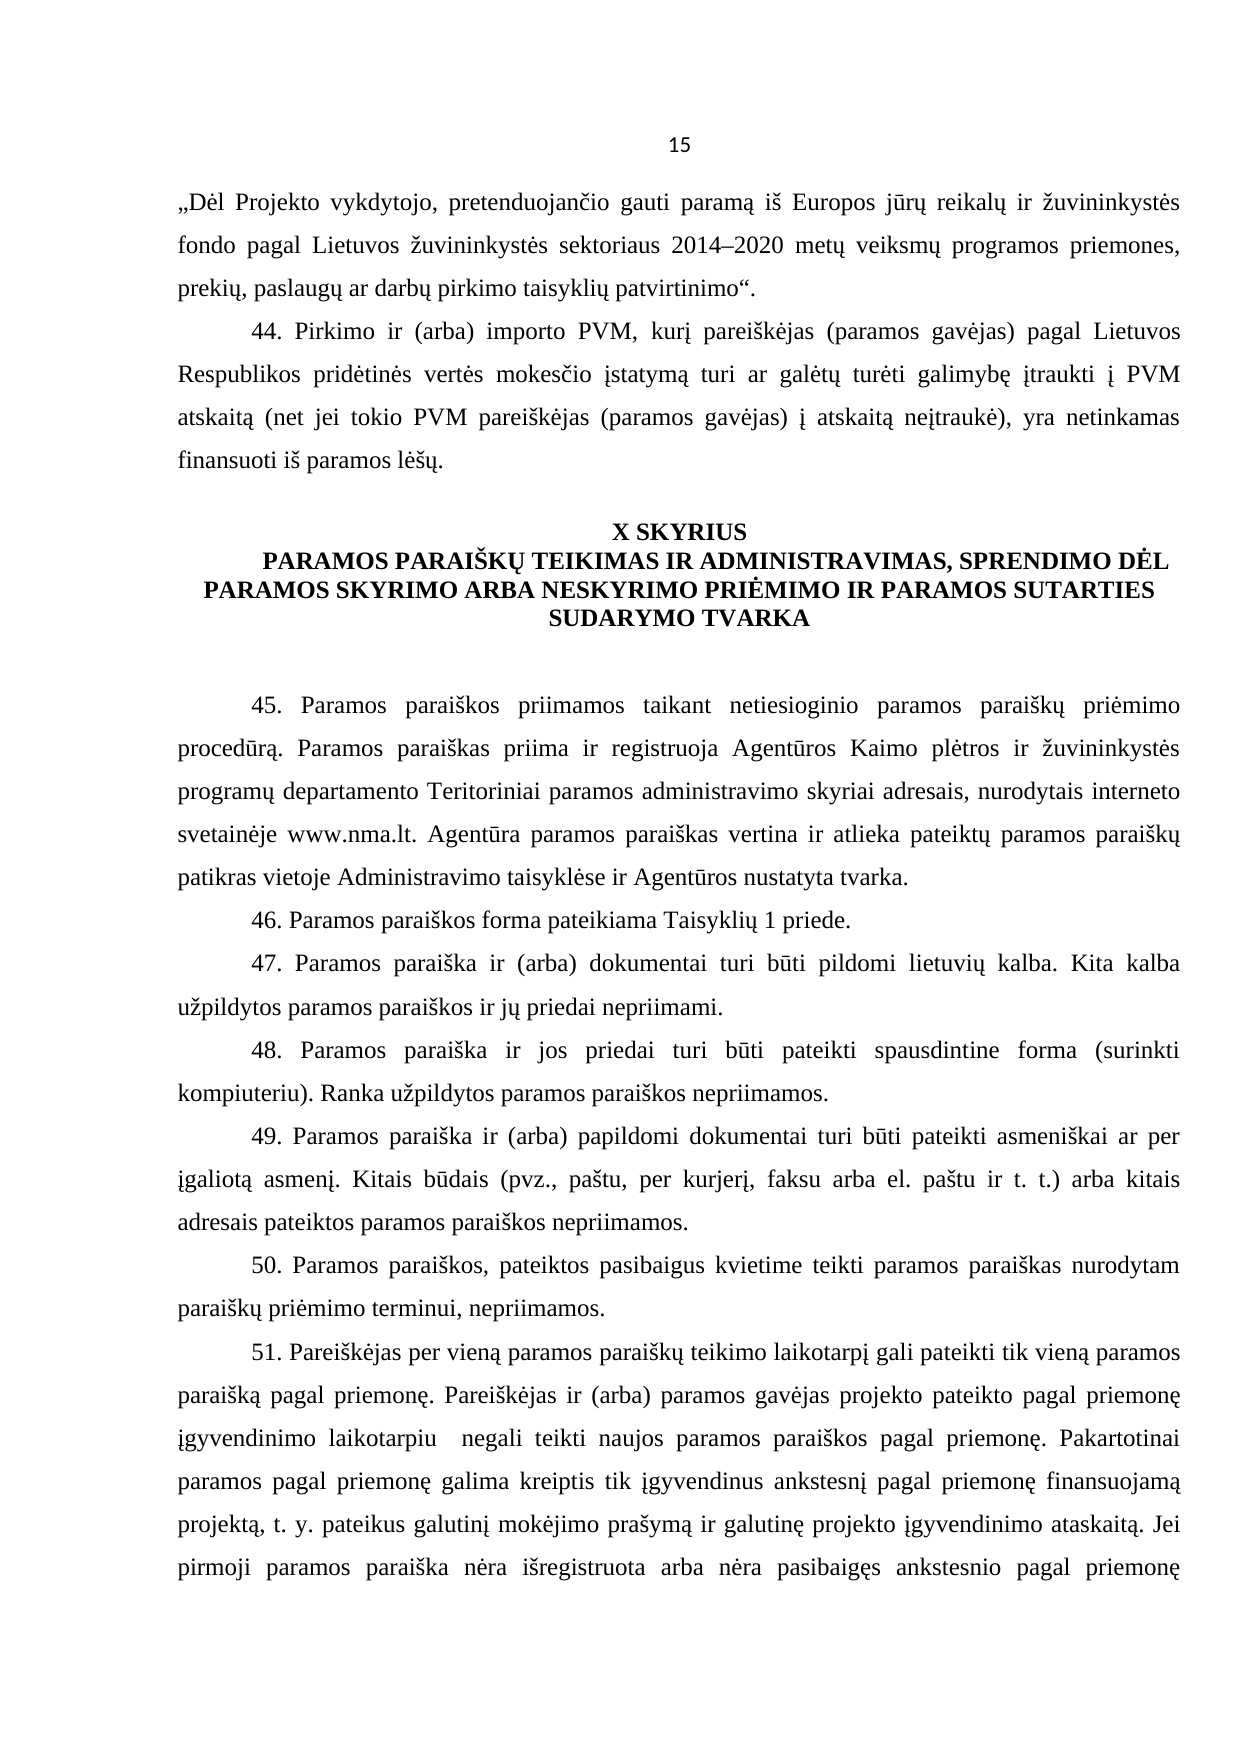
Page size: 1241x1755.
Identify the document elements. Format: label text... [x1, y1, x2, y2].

text 46. Paramos paraiškos forma pateikiama Taisyklių 1 priede. [177, 905, 1181, 934]
text 51. Pareiškėjas per vieną paramos paraiškų teikimo laikotarpį gali pateikti tik vieną paramos paraišką pagal priemonę. Pareiškėjas ir (arba) paramos gavėjas projekto pateikto pagal priemonę įgyvendinimo laikotarpiu negali teikti naujos paramos paraiškos pagal priemonę. Pakartotinai paramos pagal priemonę galima kreiptis tik įgyvendinus ankstesnį pagal priemonę finansuojamą projektą, t. y. pateikus galutinį mokėjimo prašymą ir galutinę projekto įgyvendinimo ataskaitą. Jei pirmoji paramos paraiška nėra išregistruota arba nėra pasibaigęs ankstesnio pagal priemonę [177, 1337, 1181, 1581]
text X SKYRIUS [177, 517, 1181, 546]
text „Dėl Projekto vykdytojo, pretenduojančio gauti paramą iš Europos jūrų reikalų ir žuvininkystės fondo pagal Lietuvos žuvininkystės sektoriaus 2014–2020 metų veiksmų programos priemones, prekių, paslaugų ar darbų pirkimo taisyklių patvirtinimo“. [177, 187, 1181, 302]
text 48. Paramos paraiška ir jos priedai turi būti pateikti spausdintine forma (surinkti kompiuteriu). Ranka užpildytos paramos paraiškos nepriimamos. [177, 1035, 1181, 1107]
text 47. Paramos paraiška ir (arba) dokumentai turi būti pildomi lietuvių kalba. Kita kalba užpildytos paramos paraiškos ir jų priedai nepriimami. [177, 948, 1181, 1020]
text 45. Paramos paraiškos priimamos taikant netiesioginio paramos paraiškų priėmimo procedūrą. Paramos paraiškas priima ir registruoja Agentūros Kaimo plėtros ir žuvininkystės programų departamento Teritoriniai paramos administravimo skyriai adresais, nurodytais interneto svetainėje www.nma.lt. Agentūra paramos paraiškas vertina ir atlieka pateiktų paramos paraiškų patikras vietoje Administravimo taisyklėse ir Agentūros nustatyta tvarka. [177, 690, 1181, 891]
text 49. Paramos paraiška ir (arba) papildomi dokumentai turi būti pateikti asmeniškai ar per įgaliotą asmenį. Kitais būdais (pvz., paštu, per kurjerį, faksu arba el. paštu ir t. t.) arba kitais adresais pateiktos paramos paraiškos nepriimamos. [177, 1121, 1181, 1236]
text 44. Pirkimo ir (arba) importo PVM, kurį pareiškėjas (paramos gavėjas) pagal Lietuvos Respublikos pridėtinės vertės mokesčio įstatymą turi ar galėtų turėti galimybę įtraukti į PVM atskaitą (net jei tokio PVM pareiškėjas (paramos gavėjas) į atskaitą neįtraukė), yra netinkamas finansuoti iš paramos lėšų. [177, 316, 1181, 474]
text PARAMOS PARAIŠKŲ TEIKIMAS IR ADMINISTRAVIMAS, SPRENDIMO DĖL PARAMOS SKYRIMO ARBA NESKYRIMO PRIĖMIMO IR PARAMOS SUTARTIES SUDARYMO TVARKA [177, 546, 1181, 632]
text 50. Paramos paraiškos, pateiktos pasibaigus kvietime teikti paramos paraiškas nurodytam paraiškų priėmimo terminui, nepriimamos. [177, 1250, 1181, 1322]
